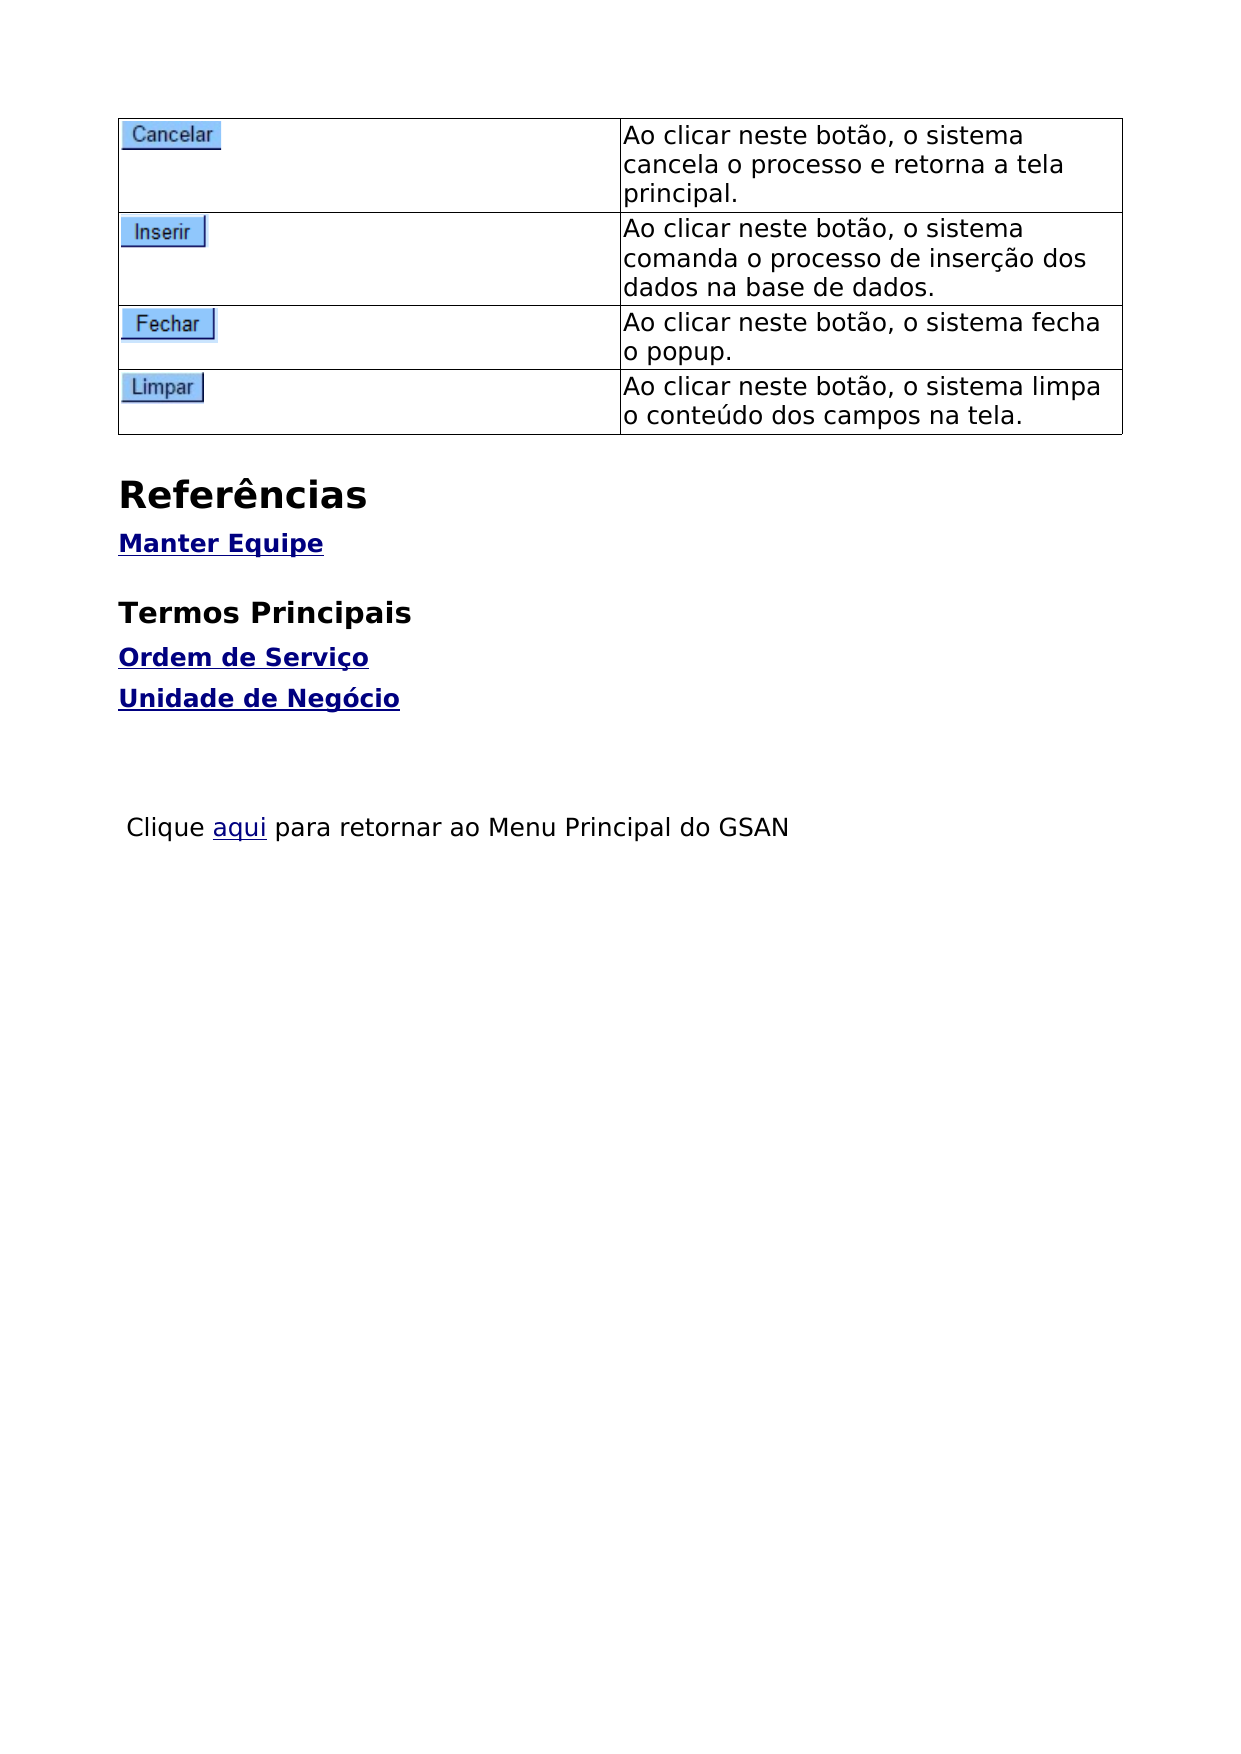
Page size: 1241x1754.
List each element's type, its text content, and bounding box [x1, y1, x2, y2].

text Ordem de Serviço [118, 643, 1122, 672]
text Clique aqui para retornar ao Menu Principal do GSAN [118, 726, 1122, 843]
table_cell Ao clicar neste botão, o sistema limpa o conteúdo dos campos na tela. [621, 370, 1122, 433]
table_cell [119, 213, 620, 305]
table_cell Ao clicar neste botão, o sistema fecha o popup. [621, 306, 1122, 369]
table_cell Ao clicar neste botão, o sistema cancela o processo e retorna a tela principal. [621, 119, 1122, 212]
text Manter Equipe [118, 529, 1122, 559]
picture [121, 214, 209, 249]
table_cell [119, 306, 620, 369]
table_cell [119, 370, 620, 433]
picture [121, 308, 218, 343]
table_cell [119, 119, 620, 212]
table_cell Ao clicar neste botão, o sistema comanda o processo de inserção dos dados na base de dados. [621, 213, 1122, 305]
picture [121, 121, 222, 150]
subtitle Referências [118, 473, 1122, 517]
subtitle Termos Principais [118, 596, 1122, 630]
picture [121, 372, 204, 404]
text Unidade de Negócio [118, 684, 1122, 713]
